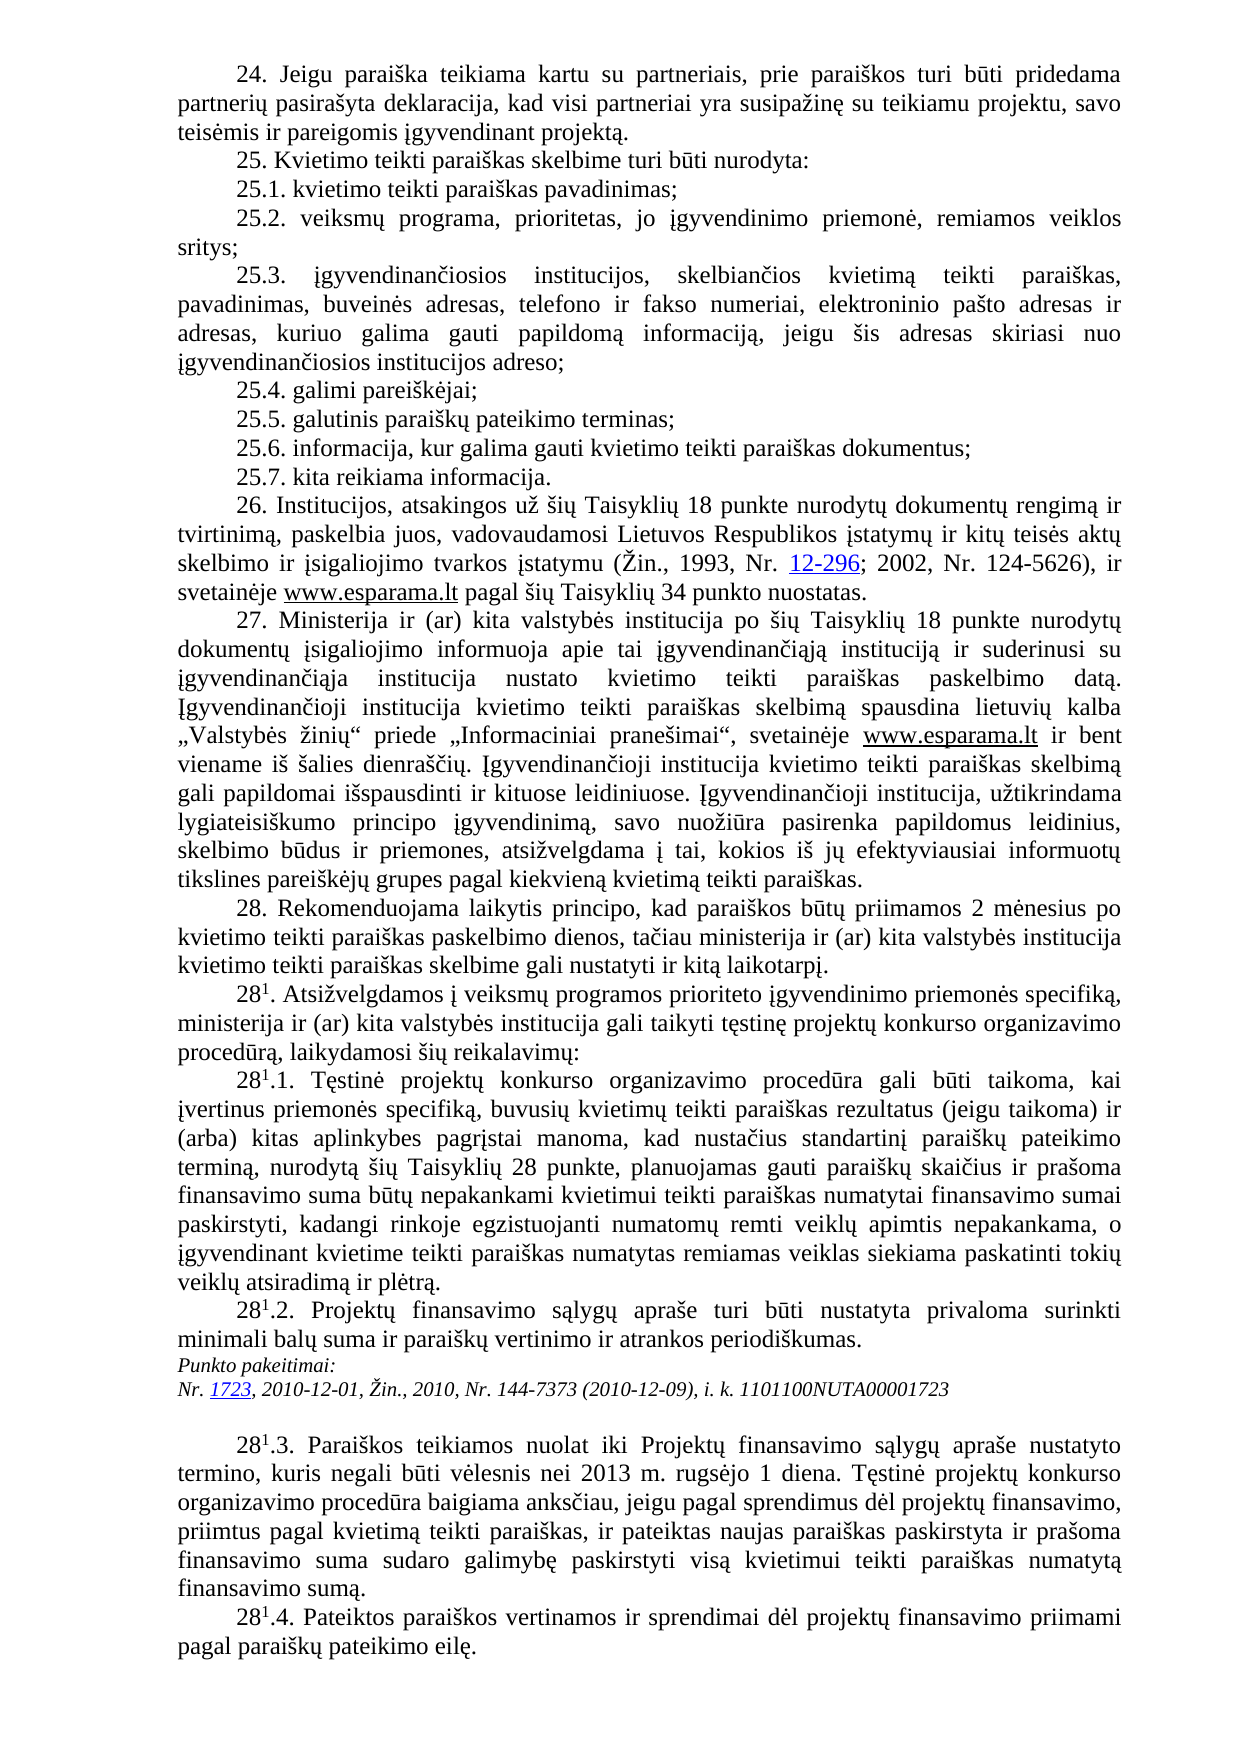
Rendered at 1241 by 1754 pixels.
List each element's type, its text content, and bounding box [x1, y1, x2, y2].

text 25.6. informacija, kur galima gauti kvietimo teikti paraiškas dokumentus; [177, 433, 1122, 462]
text 26. Institucijos, atsakingos už šių Taisyklių 18 punkte nurodytų dokumentų rengimą ir tvirtinimą, paskelbia juos, vadovaudamosi Lietuvos Respublikos įstatymų ir kitų teisės aktų skelbimo ir įsigaliojimo tvarkos įstatymu (Žin., 1993, Nr. 12-296; 2002, Nr. 124-5626), ir svetainėje www.esparama.lt pagal šių Taisyklių 34 punkto nuostatas. [177, 490, 1122, 605]
text 24. Jeigu paraiška teikiama kartu su partneriais, prie paraiškos turi būti pridedama partnerių pasirašyta deklaracija, kad visi partneriai yra susipažinę su teikiamu projektu, savo teisėmis ir pareigomis įgyvendinant projektą. [177, 59, 1122, 145]
text 25.7. kita reikiama informacija. [177, 462, 1122, 490]
text 281.4. Pateiktos paraiškos vertinamos ir sprendimai dėl projektų finansavimo priimami pagal paraiškų pateikimo eilę. [177, 1602, 1122, 1660]
text 281.1. Tęstinė projektų konkurso organizavimo procedūra gali būti taikoma, kai įvertinus priemonės specifiką, buvusių kvietimų teikti paraiškas rezultatus (jeigu taikoma) ir (arba) kitas aplinkybes pagrįstai manoma, kad nustačius standartinį paraiškų pateikimo terminą, nurodytą šių Taisyklių 28 punkte, planuojamas gauti paraiškų skaičius ir prašoma finansavimo suma būtų nepakankami kvietimui teikti paraiškas numatytai finansavimo sumai paskirstyti, kadangi rinkoje egzistuojanti numatomų remti veiklų apimtis nepakankama, o įgyvendinant kvietime teikti paraiškas numatytas remiamas veiklas siekiama paskatinti tokių veiklų atsiradimą ir plėtrą. [177, 1065, 1122, 1295]
text 281. Atsižvelgdamos į veiksmų programos prioriteto įgyvendinimo priemonės specifiką, ministerija ir (ar) kita valstybės institucija gali taikyti tęstinę projektų konkurso organizavimo procedūrą, laikydamosi šių reikalavimų: [177, 979, 1122, 1065]
text 28. Rekomenduojama laikytis principo, kad paraiškos būtų priimamos 2 mėnesius po kvietimo teikti paraiškas paskelbimo dienos, tačiau ministerija ir (ar) kita valstybės institucija kvietimo teikti paraiškas skelbime gali nustatyti ir kitą laikotarpį. [177, 893, 1122, 979]
text Punkto pakeitimai: [177, 1353, 1122, 1377]
text 25. Kvietimo teikti paraiškas skelbime turi būti nurodyta: [177, 145, 1122, 174]
text 25.3. įgyvendinančiosios institucijos, skelbiančios kvietimą teikti paraiškas, pavadinimas, buveinės adresas, telefono ir fakso numeriai, elektroninio pašto adresas ir adresas, kuriuo galima gauti papildomą informaciją, jeigu šis adresas skiriasi nuo įgyvendinančiosios institucijos adreso; [177, 260, 1122, 375]
text 25.1. kvietimo teikti paraiškas pavadinimas; [177, 174, 1122, 203]
text 27. Ministerija ir (ar) kita valstybės institucija po šių Taisyklių 18 punkte nurodytų dokumentų įsigaliojimo informuoja apie tai įgyvendinančiąją instituciją ir suderinusi su įgyvendinančiąja institucija nustato kvietimo teikti paraiškas paskelbimo datą. Įgyvendinančioji institucija kvietimo teikti paraiškas skelbimą spausdina lietuvių kalba „Valstybės žinių“ priede „Informaciniai pranešimai“, svetainėje www.esparama.lt ir bent viename iš šalies dienraščių. Įgyvendinančioji institucija kvietimo teikti paraiškas skelbimą gali papildomai išspausdinti ir kituose leidiniuose. Įgyvendinančioji institucija, užtikrindama lygiateisiškumo principo įgyvendinimą, savo nuožiūra pasirenka papildomus leidinius, skelbimo būdus ir priemones, atsižvelgdama į tai, kokios iš jų efektyviausiai informuotų tikslines pareiškėjų grupes pagal kiekvieną kvietimą teikti paraiškas. [177, 605, 1122, 893]
text 25.4. galimi pareiškėjai; [177, 375, 1122, 404]
text 25.2. veiksmų programa, prioritetas, jo įgyvendinimo priemonė, remiamos veiklos sritys; [177, 203, 1122, 260]
text 281.2. Projektų finansavimo sąlygų apraše turi būti nustatyta privaloma surinkti minimali balų suma ir paraiškų vertinimo ir atrankos periodiškumas. [177, 1295, 1122, 1353]
text 281.3. Paraiškos teikiamos nuolat iki Projektų finansavimo sąlygų apraše nustatyto termino, kuris negali būti vėlesnis nei 2013 m. rugsėjo 1 diena. Tęstinė projektų konkurso organizavimo procedūra baigiama anksčiau, jeigu pagal sprendimus dėl projektų finansavimo, priimtus pagal kvietimą teikti paraiškas, ir pateiktas naujas paraiškas paskirstyta ir prašoma finansavimo suma sudaro galimybę paskirstyti visą kvietimui teikti paraiškas numatytą finansavimo sumą. [177, 1430, 1122, 1602]
text 25.5. galutinis paraiškų pateikimo terminas; [177, 404, 1122, 433]
text Nr. 1723, 2010-12-01, Žin., 2010, Nr. 144-7373 (2010-12-09), i. k. 1101100NUTA00001723 [177, 1377, 1122, 1401]
